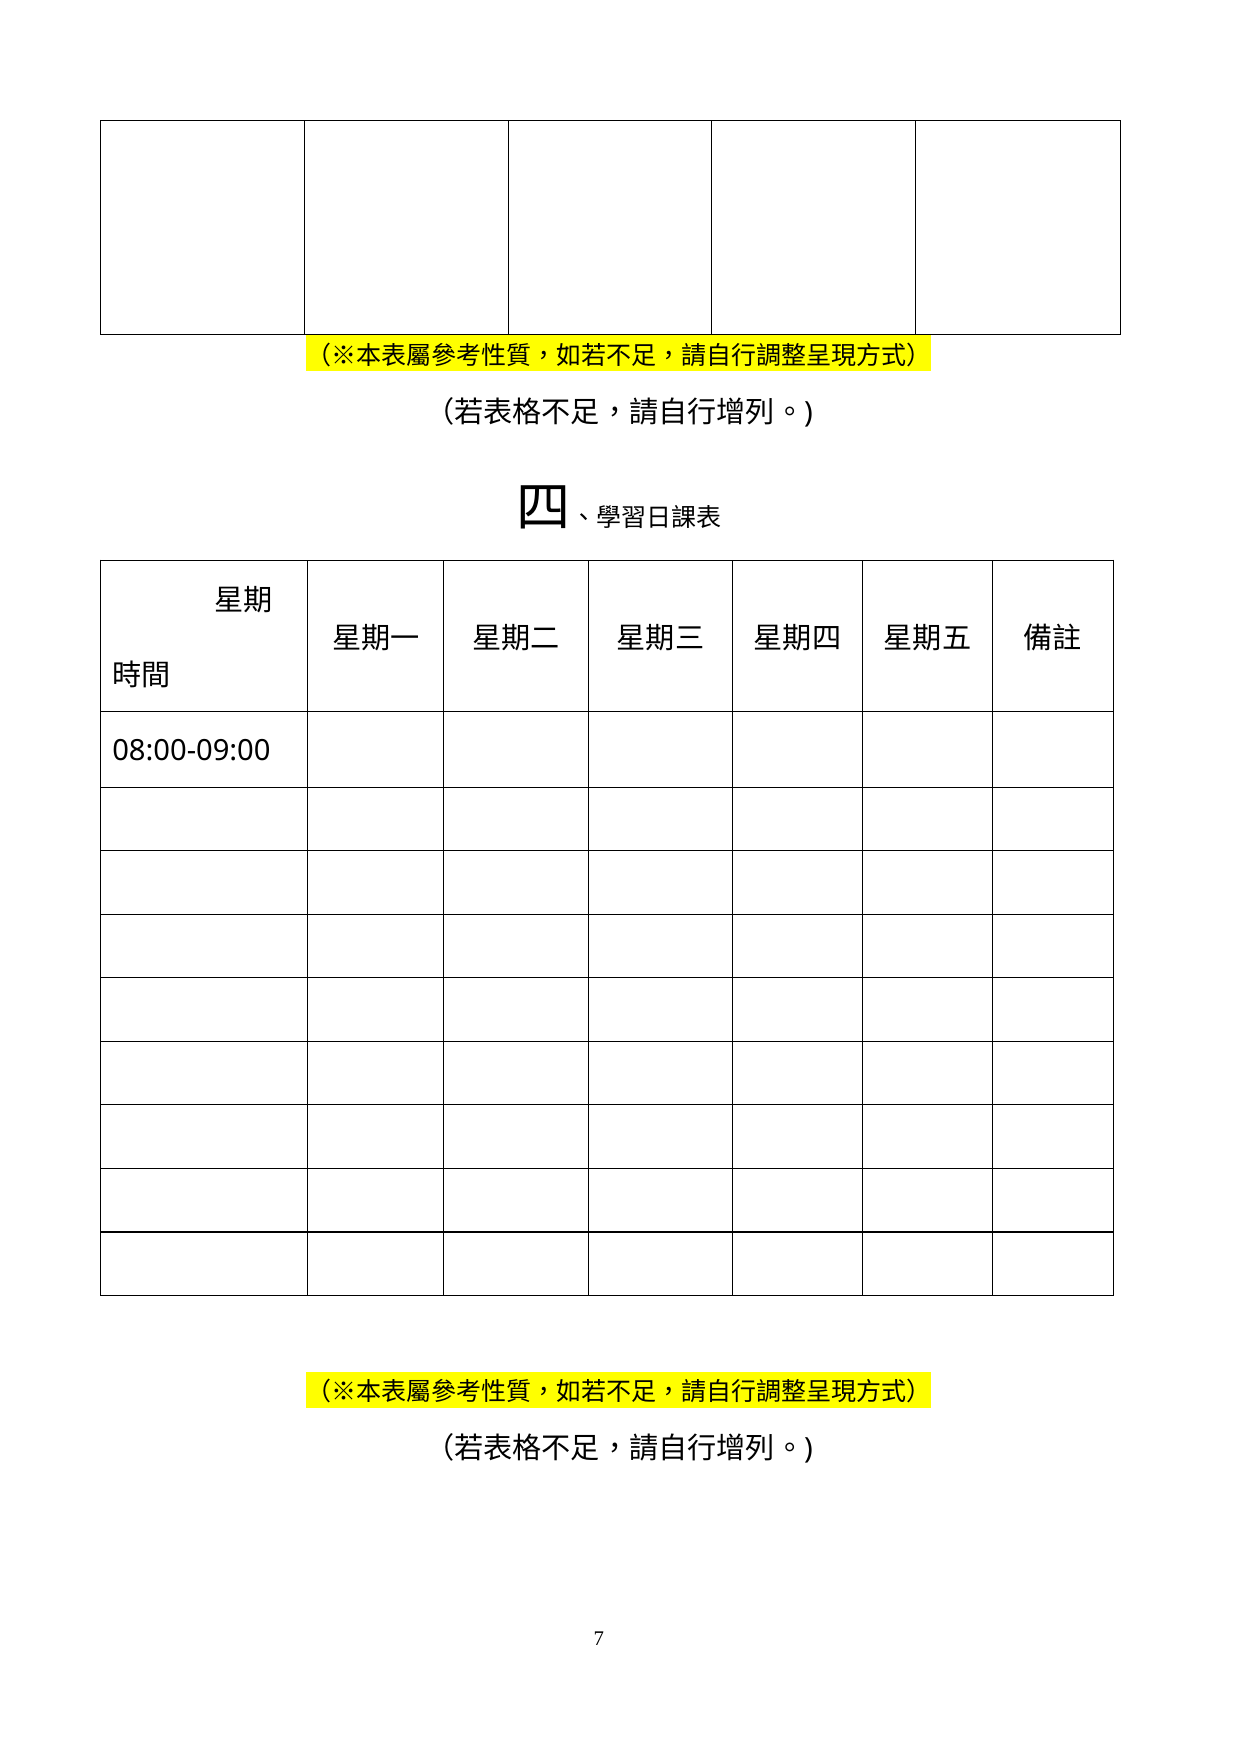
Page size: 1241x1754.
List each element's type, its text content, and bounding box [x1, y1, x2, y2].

table_cell [589, 915, 732, 977]
text （※本表屬參考性質，如若不足，請自行調整呈現方式） [112, 334, 1125, 372]
table_cell [993, 788, 1113, 850]
text （若表格不足，請自行增列。) [112, 372, 1125, 447]
table_cell [993, 851, 1113, 914]
table_cell [733, 978, 862, 1041]
table_header 星期 時間 [101, 561, 307, 711]
table_cell [101, 851, 307, 914]
table_cell [101, 1042, 307, 1104]
table_cell [308, 915, 443, 977]
table_cell [733, 1042, 862, 1104]
table_cell [101, 1105, 307, 1168]
table_cell [733, 712, 862, 787]
table_cell 08:00-09:00 [101, 712, 307, 787]
table_cell [444, 851, 588, 914]
table_cell [712, 121, 915, 333]
table_cell [993, 1169, 1113, 1231]
table_header 備註 [993, 561, 1113, 711]
text （※本表屬參考性質，如若不足，請自行調整呈現方式） [112, 1371, 1125, 1408]
table_cell [101, 788, 307, 850]
table_cell [305, 121, 508, 333]
table_cell [444, 788, 588, 850]
table_cell [993, 1042, 1113, 1104]
table_cell [589, 788, 732, 850]
table_cell [444, 712, 588, 787]
table_cell [444, 1105, 588, 1168]
table_cell [308, 788, 443, 850]
table_cell [589, 1105, 732, 1168]
table_cell [863, 788, 992, 850]
table_cell [589, 712, 732, 787]
table_header 星期四 [733, 561, 862, 711]
table_cell [101, 1233, 307, 1295]
table_cell [863, 978, 992, 1041]
table_cell [101, 978, 307, 1041]
table_cell [308, 1233, 443, 1295]
table_cell [589, 1233, 732, 1295]
table_cell [863, 1233, 992, 1295]
table_cell [589, 1169, 732, 1231]
table_cell [863, 712, 992, 787]
text （若表格不足，請自行增列。) [112, 1408, 1125, 1483]
table_cell [733, 1233, 862, 1295]
table_cell [733, 915, 862, 977]
table_header 星期一 [308, 561, 443, 711]
table_cell [444, 915, 588, 977]
table_cell [444, 1233, 588, 1295]
table_cell [444, 1169, 588, 1231]
table_cell [308, 851, 443, 914]
table_cell [733, 851, 862, 914]
table_header 星期三 [589, 561, 732, 711]
table_cell [916, 121, 1120, 333]
table_cell [589, 1042, 732, 1104]
table_cell [863, 1042, 992, 1104]
table_cell [993, 1105, 1113, 1168]
table_header 星期五 [863, 561, 992, 711]
table_cell [589, 851, 732, 914]
table_cell [308, 1169, 443, 1231]
table_cell [863, 851, 992, 914]
table_header 星期二 [444, 561, 588, 711]
table_cell [993, 915, 1113, 977]
table_cell [101, 915, 307, 977]
text 四、學習日課表 [112, 447, 1125, 559]
table_cell [993, 1233, 1113, 1295]
table_cell [509, 121, 711, 333]
table_cell [308, 1042, 443, 1104]
table_cell [993, 978, 1113, 1041]
table_cell [308, 1105, 443, 1168]
table_cell [101, 1169, 307, 1231]
table_cell [733, 788, 862, 850]
table_cell [101, 121, 304, 333]
table_cell [863, 915, 992, 977]
table_cell [863, 1169, 992, 1231]
table_cell [863, 1105, 992, 1168]
table_cell [444, 978, 588, 1041]
table_cell [308, 978, 443, 1041]
table_cell [589, 978, 732, 1041]
table_cell [444, 1042, 588, 1104]
table_cell [733, 1169, 862, 1231]
table_cell [993, 712, 1113, 787]
table_cell [733, 1105, 862, 1168]
table_cell [308, 712, 443, 787]
